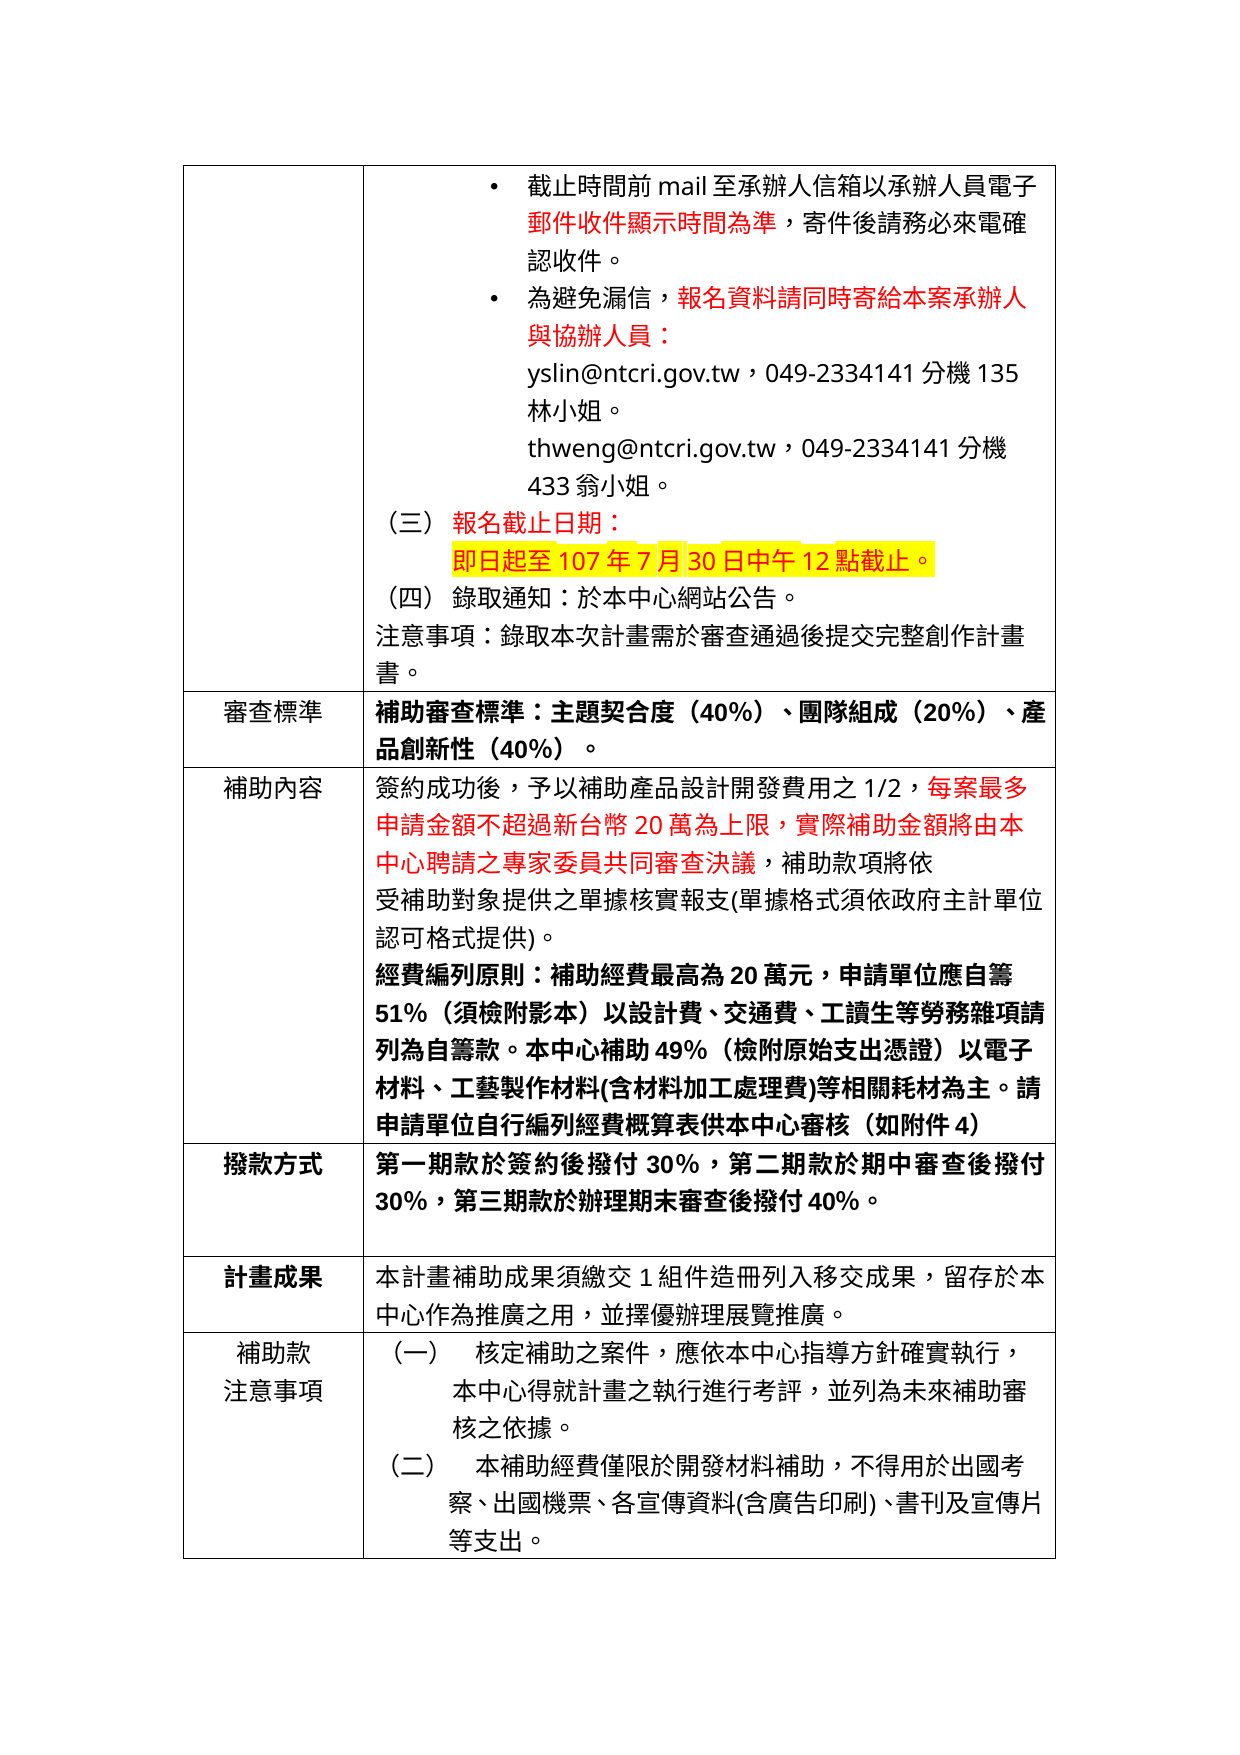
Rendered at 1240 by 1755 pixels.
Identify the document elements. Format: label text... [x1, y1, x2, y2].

table_cell 本計畫補助成果須繳交1組件造冊列入移交成果，留存於本中心作為推廣之用，並擇優辦理展覽推廣。 [364, 1257, 1055, 1332]
table_cell 第一期款於簽約後撥付30％，第二期款於期中審查後撥付30％，第三期款於辦理期末審查後撥付40％。 [364, 1144, 1055, 1256]
table_cell [184, 166, 363, 691]
table_cell 撥款方式 [184, 1144, 363, 1256]
table_cell 補助審查標準：主題契合度（40％）、團隊組成（20％）、產品創新性（40％）。 [364, 692, 1055, 767]
table_cell 對象 工藝產業領域相關之個人。 創客基地合作Maker講師或者對互動裝置、智慧科技、感應或監測科技等相關領域之從業人員或各大專院校工業設計、電子、電機相關能獨立創作之學生。 具合作生產經驗者優先列入考慮。 認同本計畫理念與並具高度跨域合作開發熱忱。 註：本項活動最後必須有實體作品產出，本中心及創客基地將提供3D列印機、雷射雕刻機等加工機協助作品之產出，具有3D繪圖及相關技能者將優先錄取工作營及為優先補助對象。 報名方式： 具以上資格者請依身分填寫報名表(詳附件)。 電子郵件繳交規格： 填寫報名表及相關附件資料。 證明文件彩色掃描檔案。 將上述資料壓縮至2MB以下並否則不予受理。 截止時間前mail至承辦人信箱以承辦人員電子郵件收件顯示時間為準，寄件後請務必來電確認收件。 為避免漏信，報名資料請同時寄給本案承辦人與協辦人員： yslin@ntcri.gov.tw，049-2334141分機135林小姐。 thweng@ntcri.gov.tw，049-2334141分機433翁小姐。 報名截止日期： 即日起至107 年7 月30日中午12點截止。 錄取通知：於本中心網站公告。 注意事項：錄取本次計畫需於審查通過後提交完整創作計畫書。 [364, 166, 1055, 691]
table_cell 補助款 注意事項 [184, 1333, 363, 1558]
table_cell 簽約成功後，予以補助產品設計開發費用之1/2，每案最多申請金額不超過新台幣20萬為上限，實際補助金額將由本中心聘請之專家委員共同審查決議，補助款項將依 受補助對象提供之單據核實報支(單據格式須依政府主計單位認可格式提供)。 經費編列原則：補助經費最高為20萬元，申請單位應自籌51％（須檢附影本）以設計費、交通費、工讀生等勞務雜項請列為自籌款。本中心補助49％（檢附原始支出憑證）以電子材料、工藝製作材料(含材料加工處理費)等相關耗材為主。請申請單位自行編列經費概算表供本中心審核（如附件4） [364, 768, 1055, 1143]
table_cell 審查標準 [184, 692, 363, 767]
table_cell 計畫成果 [184, 1257, 363, 1332]
table_cell 補助內容 [184, 768, 363, 1143]
table_cell 核定補助之案件，應依本中心指導方針確實執行，本中心得就計畫之執行進行考評，並列為未來補助審核之依據。 本補助經費僅限於開發材料補助，不得用於出國考察、出國機票、各宣傳資料(含廣告印刷)、書刊及宣傳片等支出。 經核定之補助案，若計畫變更或因故無法履行，應即函報本中心核准。 經核定補助之案件未按規定繳交成果資料、成果資料品質不良或延遲核銷經費等，本中心將列為未來補助審核之重要參考。 於結案後至少三年需填報計畫創作後續應用回饋，本補助計畫相關宣傳推廣活動著有成效者，本中心將列為未來補助審核之參考；未配合者本單位得不再受理計畫申請。 計畫執行期間倘發現有異常情況或違背契約規定者，計畫執行單位得要求補助申請人限期改善。倘未能於限期改善或有異常情節重大者，得由計畫執行單位提經計畫審議會議，裁定屬實者，得予中止計畫及解除契約並追回補助款。 受補助計畫所得之成果、產品、資料，著作權屬於受補助者，惟本中心得作非營利之展示、宣傳、推廣 及相關學術目的等使用。 [364, 1333, 1055, 1558]
